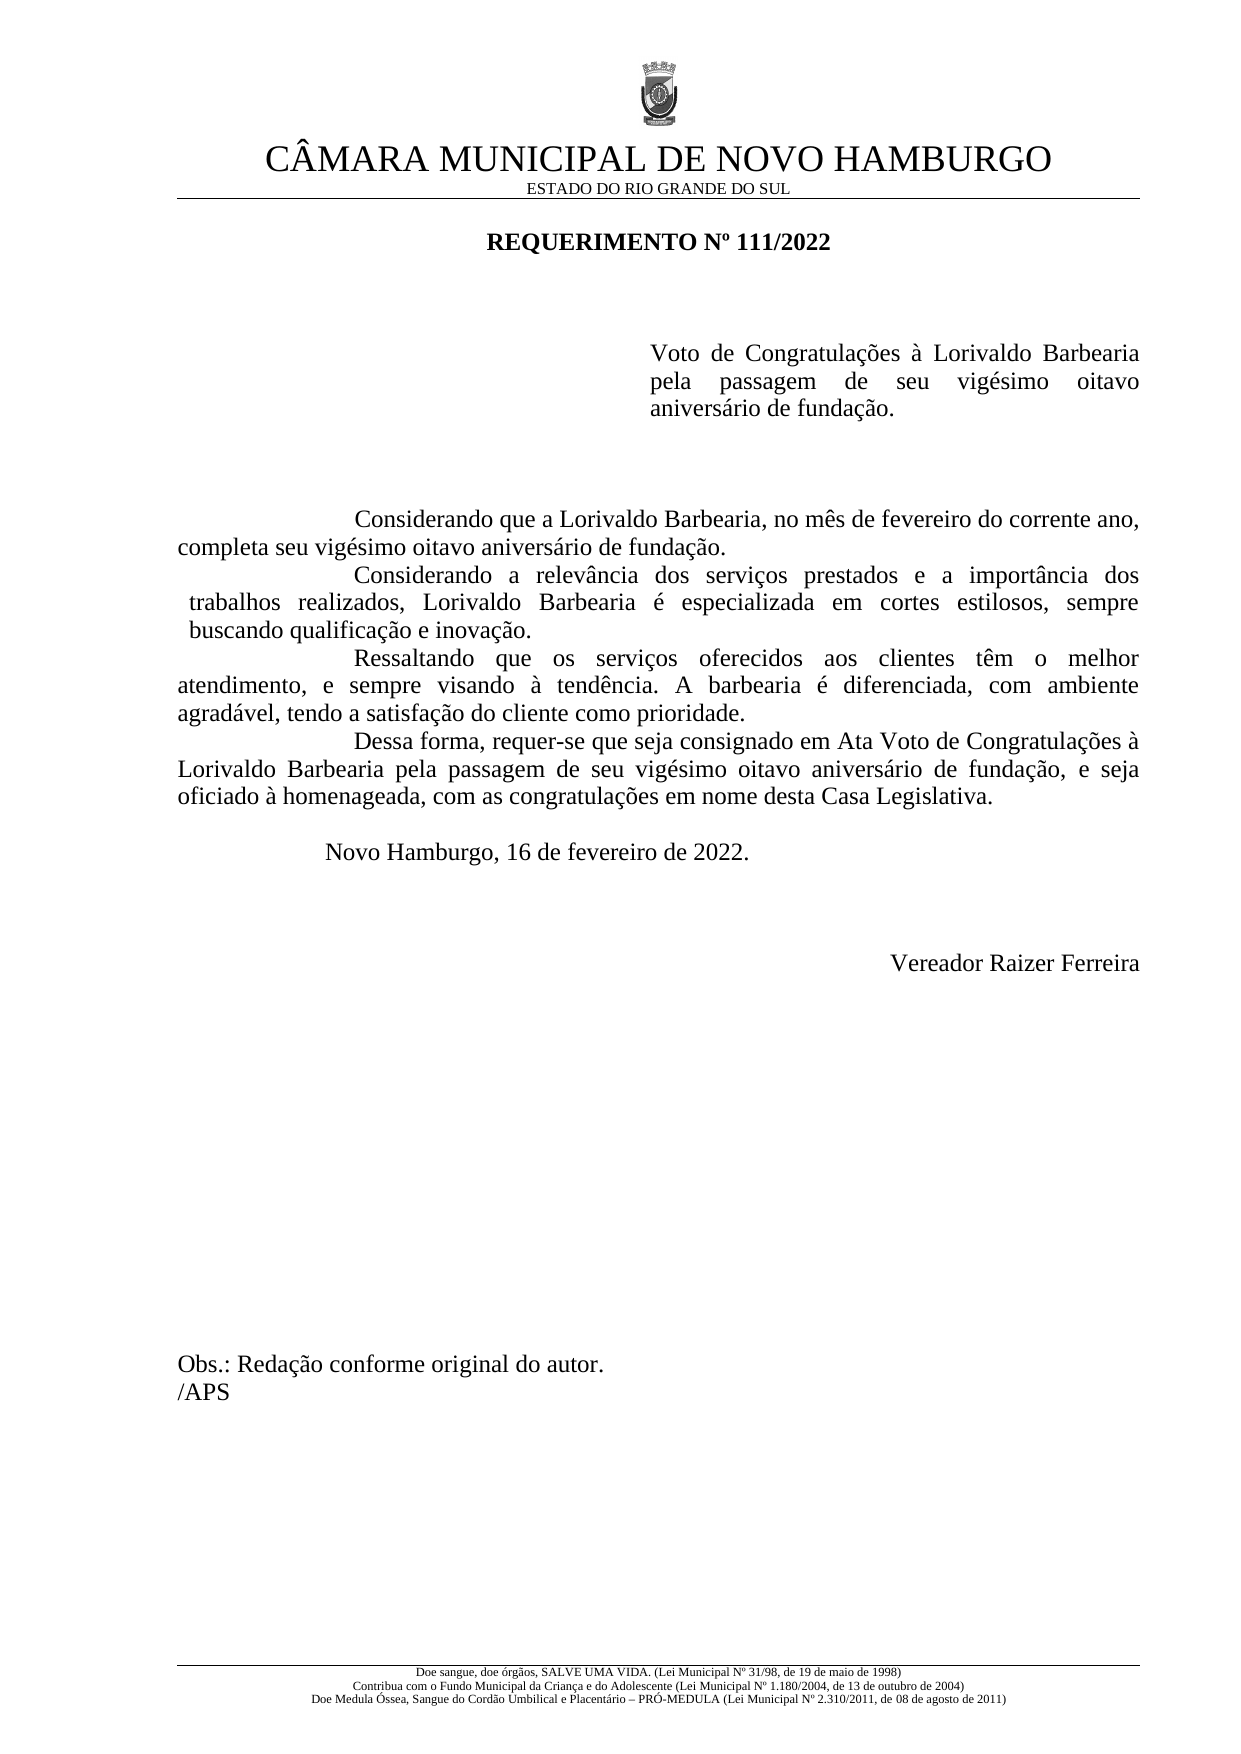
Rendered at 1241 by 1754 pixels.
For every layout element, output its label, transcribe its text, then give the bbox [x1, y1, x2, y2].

text Obs.: Redação conforme original do autor. [177, 1351, 1140, 1378]
text Ressaltando que os serviços oferecidos aos clientes têm o melhor atendimento, e sempre visando à tendência. A barbearia é diferenciada, com ambiente agradável, tendo a satisfação do cliente como prioridade. [177, 644, 1140, 727]
text Voto de Congratulações à Lorivaldo Barbearia pela passagem de seu vigésimo oitavo aniversário de fundação. [650, 339, 1140, 422]
text Considerando que a Lorivaldo Barbearia, no mês de fevereiro do corrente ano, completa seu vigésimo oitavo aniversário de fundação. [177, 505, 1140, 561]
text Dessa forma, requer-se que seja consignado em Ata Voto de Congratulações à Lorivaldo Barbearia pela passagem de seu vigésimo oitavo aniversário de fundação, e seja oficiado à homenageada, com as congratulações em nome desta Casa Legislativa. [177, 727, 1140, 810]
text Vereador Raizer Ferreira [177, 949, 1140, 976]
text Novo Hamburgo, 16 de fevereiro de 2022. [177, 838, 1140, 866]
text Considerando a relevância dos serviços prestados e a importância dos trabalhos realizados, Lorivaldo Barbearia é especializada em cortes estilosos, sempre buscando qualificação e inovação. [189, 561, 1140, 644]
text REQUERIMENTO Nº 111/2022 [177, 228, 1140, 256]
text /APS [177, 1378, 1140, 1406]
